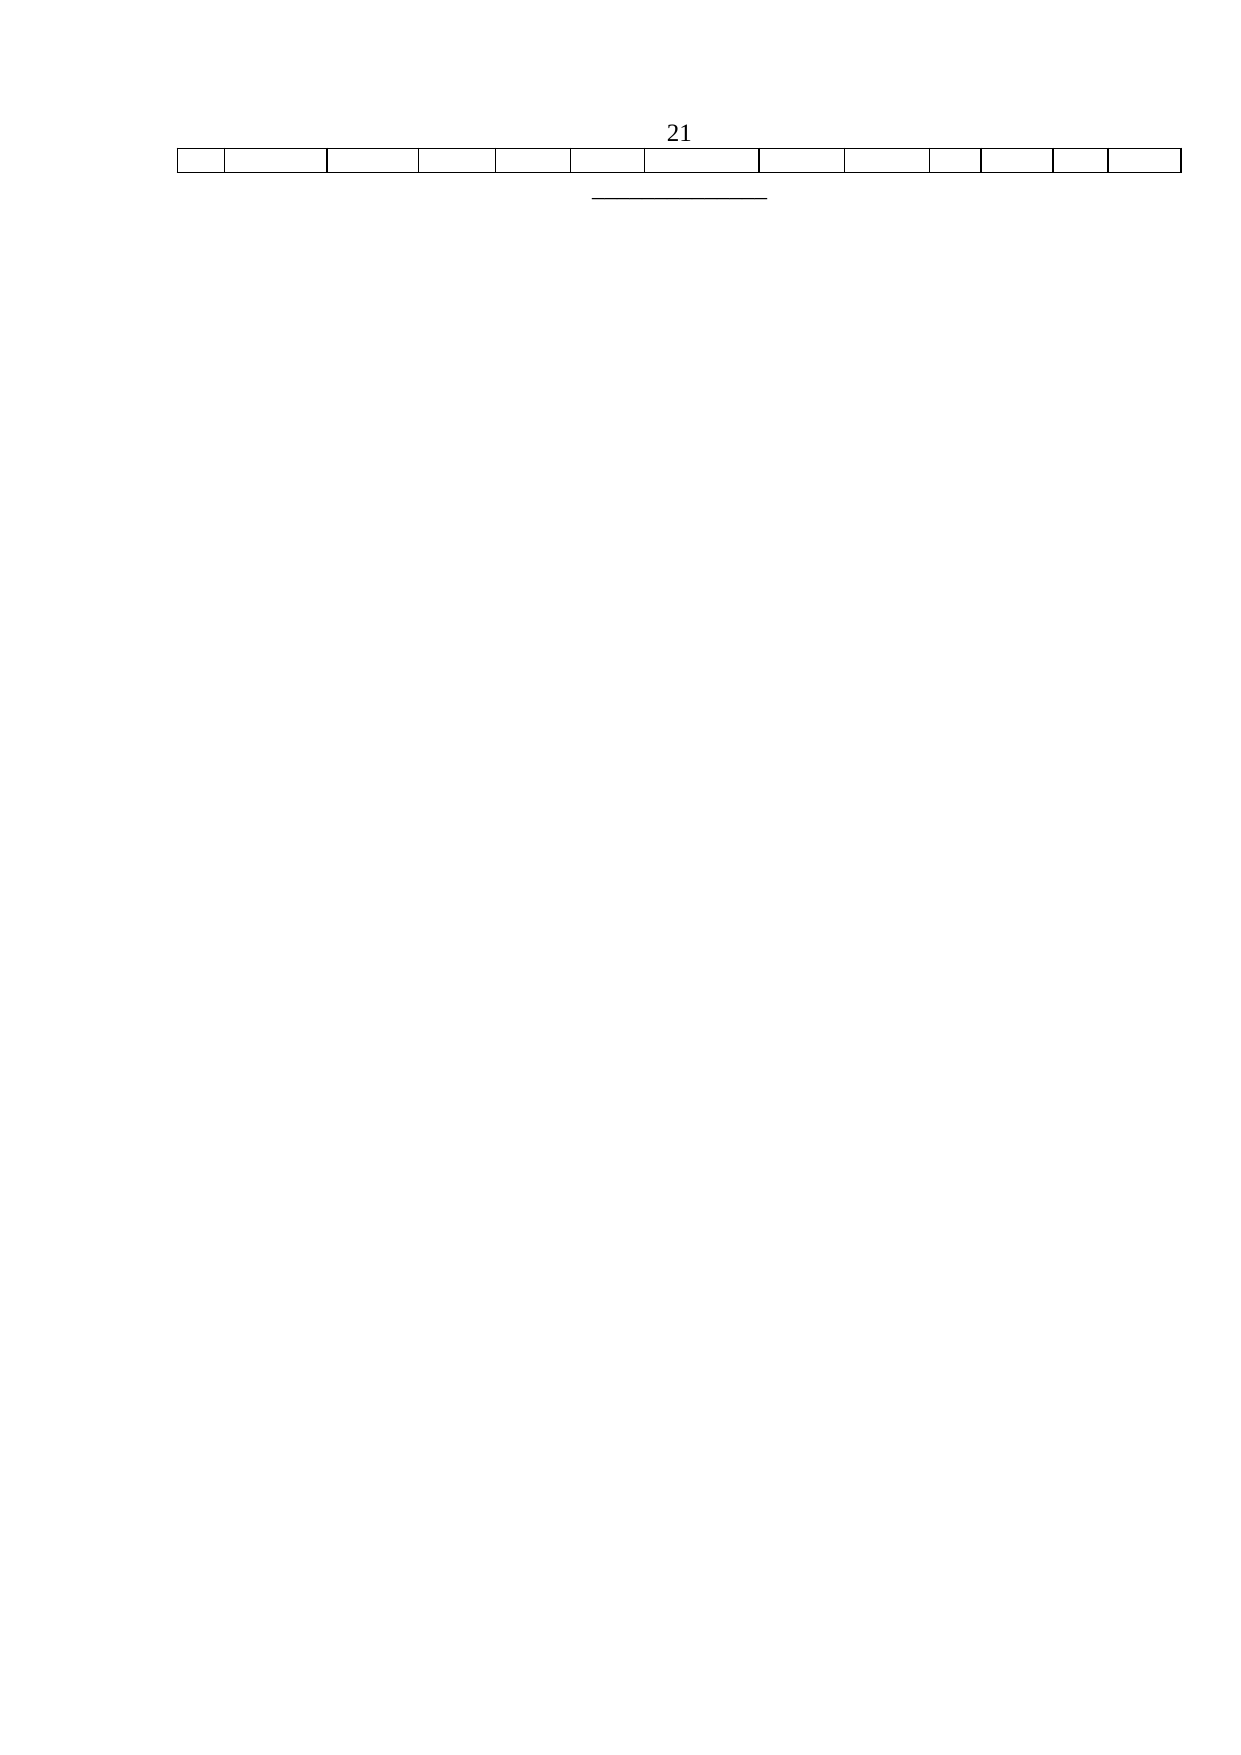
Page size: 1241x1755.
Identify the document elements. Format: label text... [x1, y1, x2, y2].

table_cell [930, 149, 980, 172]
table_cell [178, 149, 224, 172]
text ______________ [177, 173, 1181, 202]
table_cell [845, 149, 929, 172]
table_cell [982, 149, 1052, 172]
table_cell [225, 149, 326, 172]
table_cell [1054, 149, 1107, 172]
table_cell [571, 149, 644, 172]
table_cell [645, 149, 758, 172]
table_cell [419, 149, 495, 172]
table_cell [328, 149, 418, 172]
table_cell [1109, 149, 1180, 172]
table_cell [496, 149, 570, 172]
table_cell [760, 149, 844, 172]
